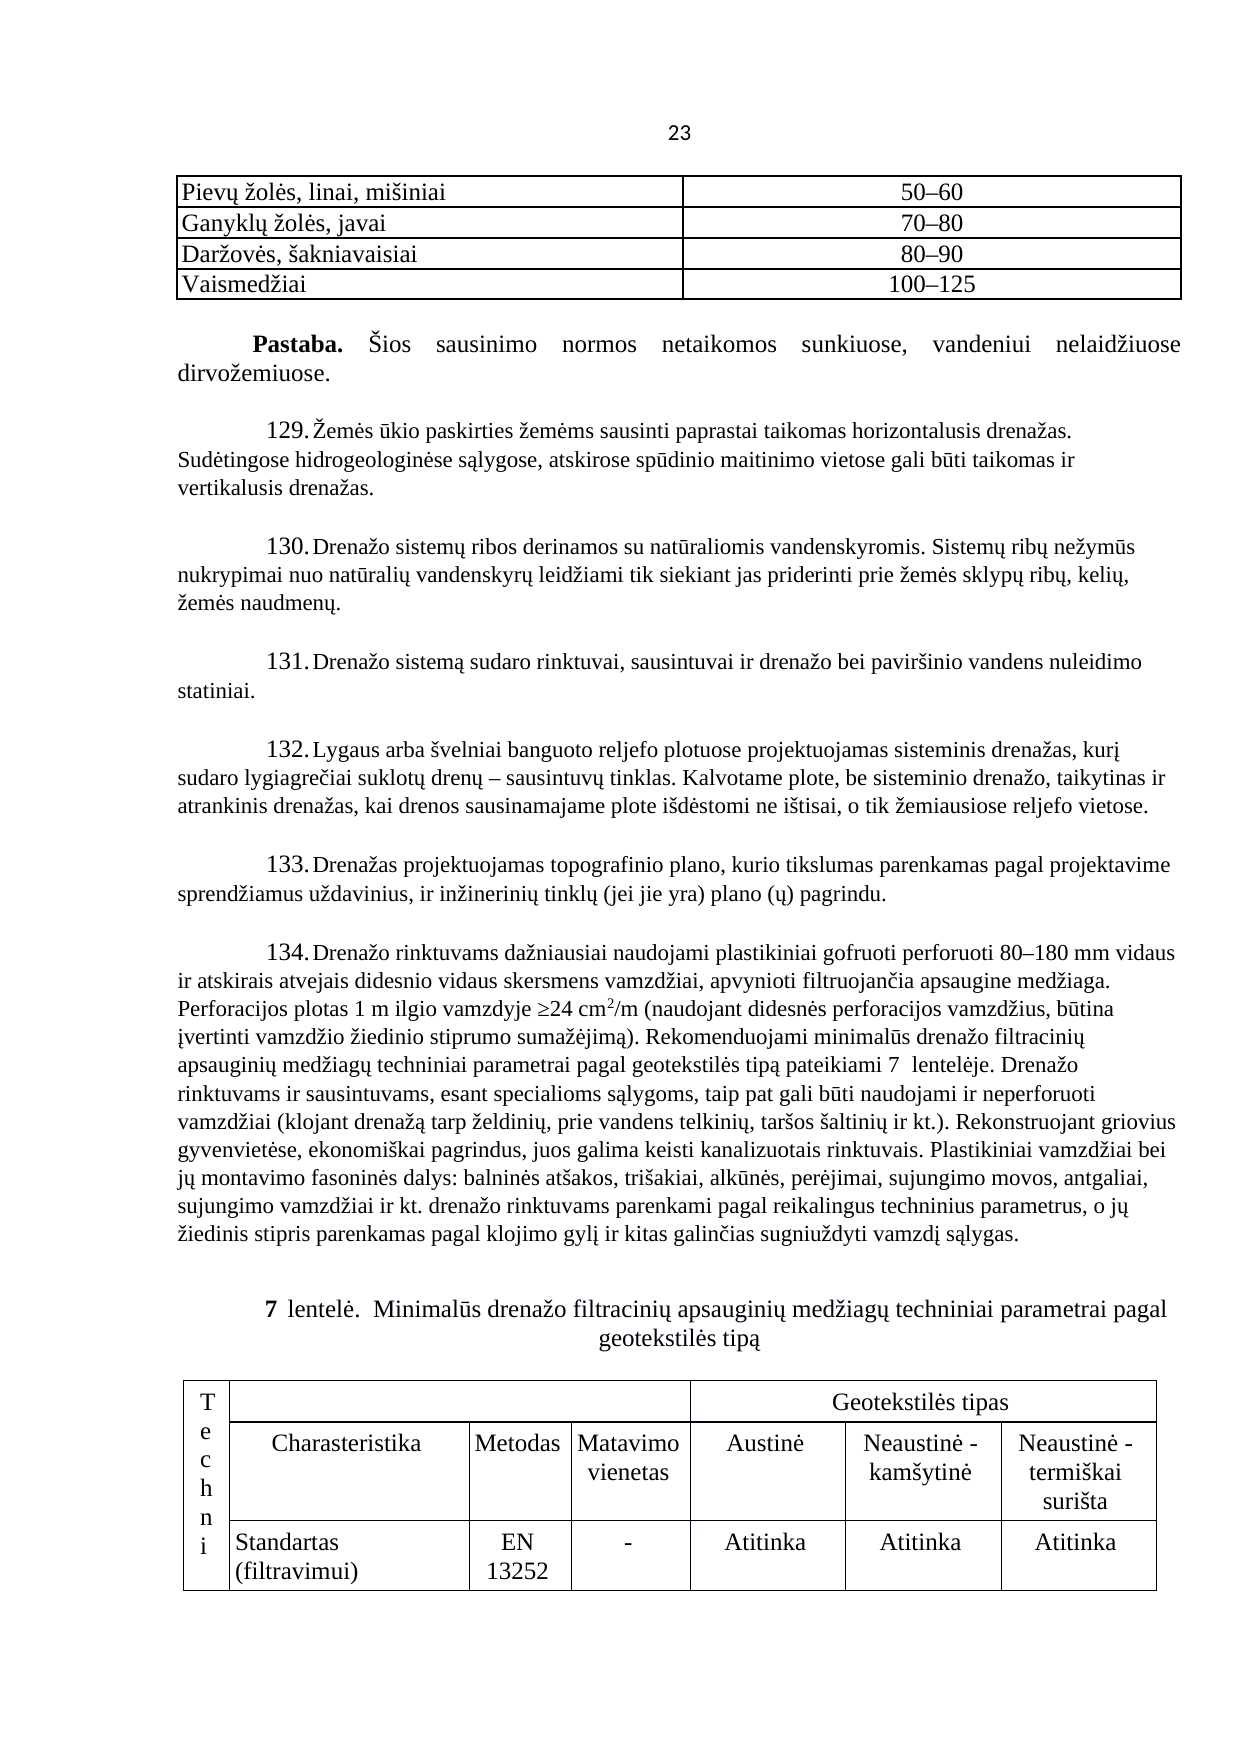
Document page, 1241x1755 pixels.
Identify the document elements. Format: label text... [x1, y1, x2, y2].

table_cell Daržovės, šakniavaisiai [178, 239, 682, 267]
table_header Geotekstilės tipas [691, 1381, 1156, 1421]
table_cell Atitinka [1002, 1521, 1156, 1590]
table_cell Standartas (filtravimui) [230, 1521, 469, 1590]
text Pastaba. Šios sausinimo normos netaikomos sunkiuose, vandeniui nelaidžiuose dirvožemiuose. [177, 329, 1181, 387]
table_cell Metodas [470, 1423, 571, 1520]
table_cell Neaustinė - termiškai surišta [1002, 1423, 1156, 1520]
table_header Techni [184, 1381, 229, 1590]
table_cell 80–90 [684, 239, 1180, 267]
table_cell Atitinka [846, 1521, 1001, 1590]
table_cell Austinė [691, 1423, 845, 1520]
table_cell EN 13252 [470, 1521, 571, 1590]
text 134. Drenažo rinktuvams dažniausiai naudojami plastikiniai gofruoti perforuoti 80–180 mm vidaus ir atskirais atvejais didesnio vidaus skersmens vamzdžiai, apvynioti filtruojančia apsaugine medžiaga. Perforacijos plotas 1 m ilgio vamzdyje ≥24 cm2/m (naudojant didesnės perforacijos vamzdžius, būtina įvertinti vamzdžio žiedinio stiprumo sumažėjimą). Rekomenduojami minimalūs drenažo filtracinių apsauginių medžiagų techniniai parametrai pagal geotekstilės tipą pateikiami 7 lentelėje. Drenažo rinktuvams ir sausintuvams, esant specialioms sąlygoms, taip pat gali būti naudojami ir neperforuoti vamzdžiai (klojant drenažą tarp želdinių, prie vandens telkinių, taršos šaltinių ir kt.). Rekonstruojant griovius gyvenvietėse, ekonomiškai pagrindus, juos galima keisti kanalizuotais rinktuvais. Plastikiniai vamzdžiai bei jų montavimo fasoninės dalys: balninės atšakos, trišakiai, alkūnės, perėjimai, sujungimo movos, antgaliai, sujungimo vamzdžiai ir kt. drenažo rinktuvams parenkami pagal reikalingus techninius parametrus, o jų žiedinis stipris parenkamas pagal klojimo gylį ir kitas galinčias sugniuždyti vamzdį sąlygas. [177, 937, 1181, 1247]
text 133. Drenažas projektuojamas topografinio plano, kurio tikslumas parenkamas pagal projektavime sprendžiamus uždavinius, ir inžinerinių tinklų (jei jie yra) plano (ų) pagrindu. [177, 849, 1181, 906]
table_cell - [572, 1521, 690, 1590]
table_cell 100–125 [684, 270, 1180, 298]
table_cell Charasteristika [230, 1423, 469, 1520]
text 132. Lygaus arba švelniai banguoto reljefo plotuose projektuojamas sisteminis drenažas, kurį sudaro lygiagrečiai suklotų drenų – sausintuvų tinklas. Kalvotame plote, be sisteminio drenažo, taikytinas ir atrankinis drenažas, kai drenos sausinamajame plote išdėstomi ne ištisai, o tik žemiausiose reljefo vietose. [177, 734, 1181, 819]
text 130. Drenažo sistemų ribos derinamos su natūraliomis vandenskyromis. Sistemų ribų nežymūs nukrypimai nuo natūralių vandenskyrų leidžiami tik siekiant jas priderinti prie žemės sklypų ribų, kelių, žemės naudmenų. [177, 531, 1181, 616]
table_cell Matavimo vienetas [572, 1423, 690, 1520]
table_cell Ganyklų žolės, javai [178, 208, 682, 237]
table_cell Neaustinė - kamšytinė [846, 1423, 1001, 1520]
table_cell Vaismedžiai [178, 270, 682, 298]
text 7 lentelė. Minimalūs drenažo filtracinių apsauginių medžiagų techniniai parametrai pagal geotekstilės tipą [177, 1294, 1181, 1351]
text 129. Žemės ūkio paskirties žemėms sausinti paprastai taikomas horizontalusis drenažas. Sudėtingose hidrogeologinėse sąlygose, atskirose spūdinio maitinimo vietose gali būti taikomas ir vertikalusis drenažas. [177, 415, 1181, 500]
text 131. Drenažo sistemą sudaro rinktuvai, sausintuvai ir drenažo bei paviršinio vandens nuleidimo statiniai. [177, 646, 1181, 703]
table_header [230, 1381, 690, 1421]
table_cell Atitinka [691, 1521, 845, 1590]
table_cell Pievų žolės, linai, mišiniai [178, 177, 682, 206]
table_cell 70–80 [684, 208, 1180, 237]
table_cell 50–60 [684, 177, 1180, 206]
